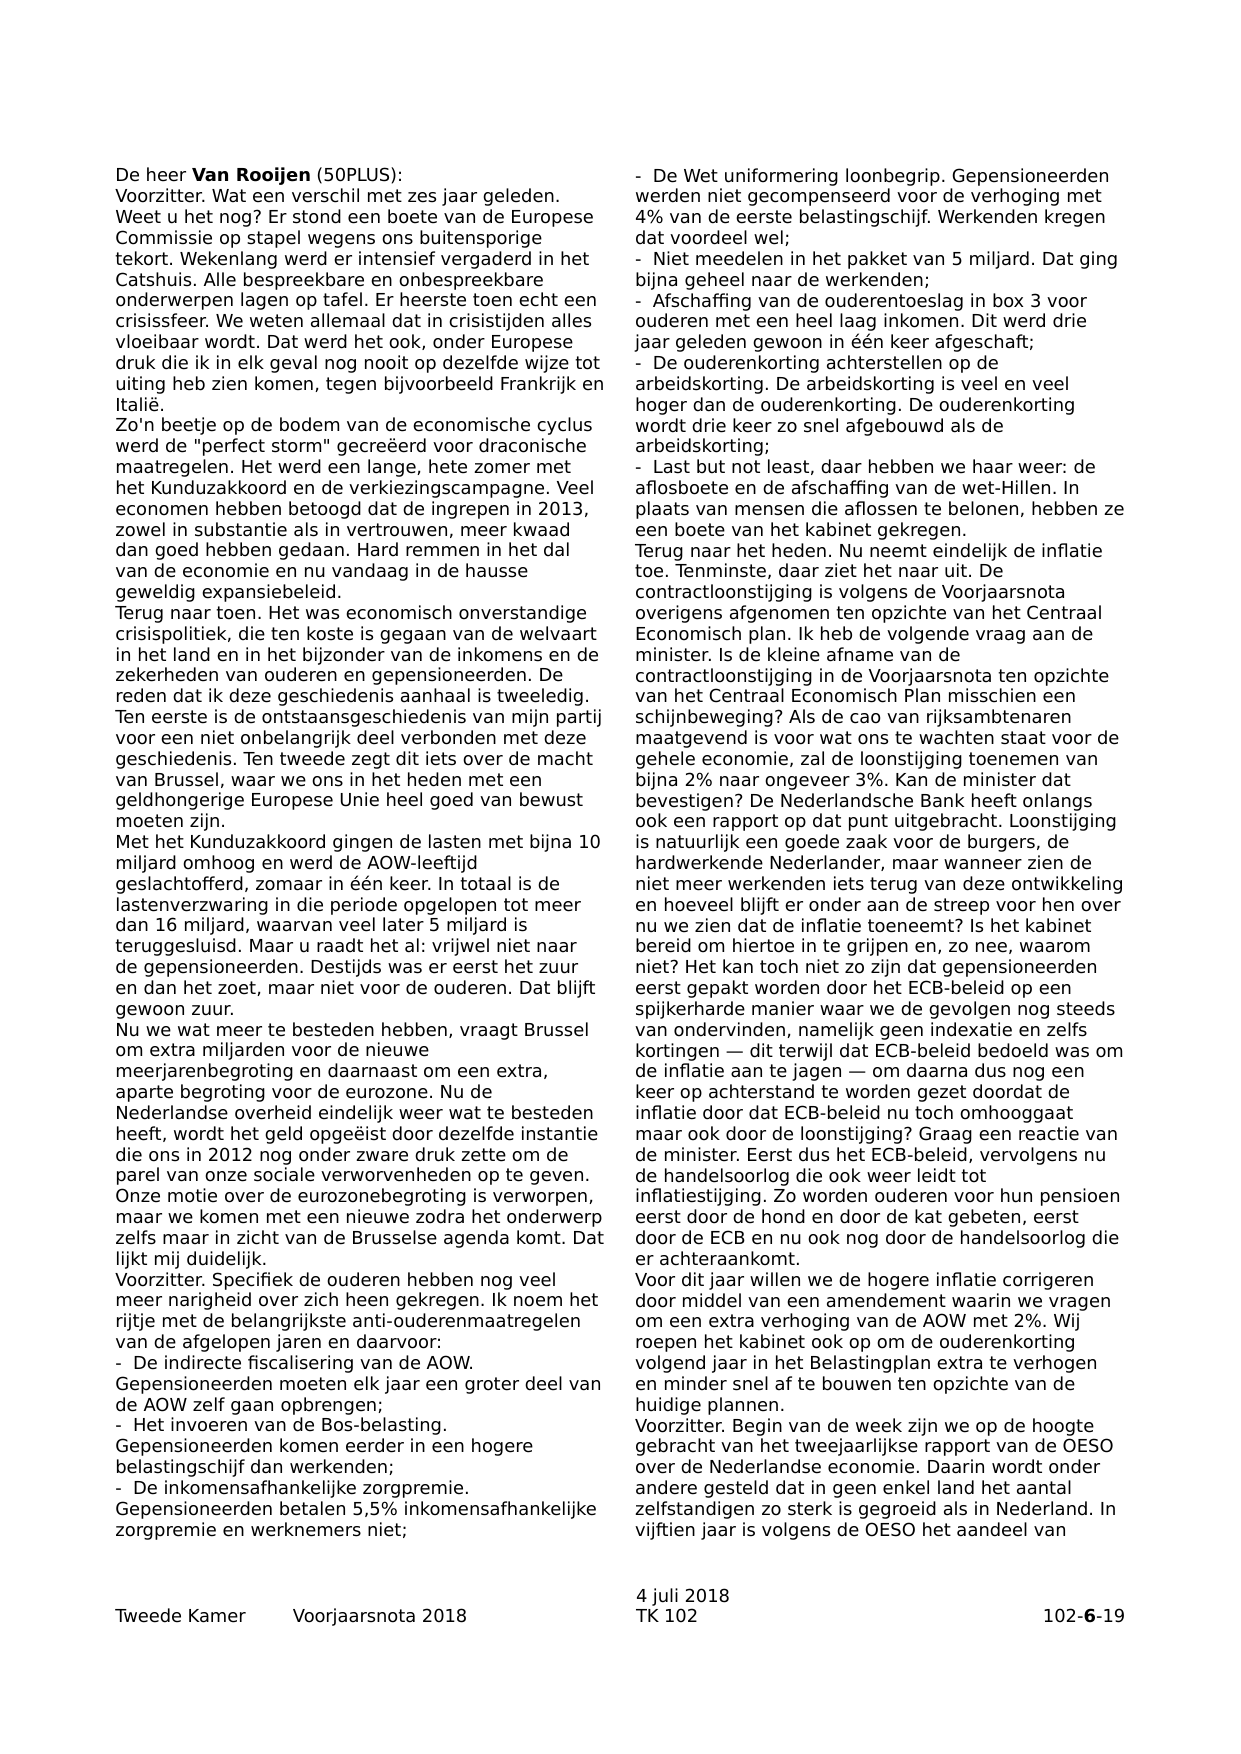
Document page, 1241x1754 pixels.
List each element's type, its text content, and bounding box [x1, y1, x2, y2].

list De indirecte fiscalisering van de AOW. Gepensioneerden moeten elk jaar een groter deel van de AOW zelf gaan opbrengen; [115, 1353, 605, 1415]
list Niet meedelen in het pakket van 5 miljard. Dat ging bijna geheel naar de werkenden; [635, 249, 1125, 290]
text Voorzitter. Begin van de week zijn we op de hoogte gebracht van het tweejaarlijkse rapport van de OESO over de Nederlandse economie. Daarin wordt onder andere gesteld dat in geen enkel land het aantal zelfstandigen zo sterk is gegroeid als in Nederland. In vijftien jaar is volgens de OESO het aandeel van [635, 1415, 1125, 1540]
list Last but not least, daar hebben we haar weer: de aflosboete en de afschaffing van de wet-Hillen. In plaats van mensen die aflossen te belonen, hebben ze een boete van het kabinet gekregen. [635, 457, 1125, 540]
text Nu we wat meer te besteden hebben, vraagt Brussel om extra miljarden voor de nieuwe meerjarenbegroting en daarnaast om een extra, aparte begroting voor de eurozone. Nu de Nederlandse overheid eindelijk weer wat te besteden heeft, wordt het geld opgeëist door dezelfde instantie die ons in 2012 nog onder zware druk zette om de parel van onze sociale verworvenheden op te geven. Onze motie over de eurozonebegroting is verworpen, maar we komen met een nieuwe zodra het onderwerp zelfs maar in zicht van de Brusselse agenda komt. Dat lijkt mij duidelijk. [115, 1019, 605, 1269]
text Voor dit jaar willen we de hogere inflatie corrigeren door middel van een amendement waarin we vragen om een extra verhoging van de AOW met 2%. Wij roepen het kabinet ook op om de ouderenkorting volgend jaar in het Belastingplan extra te verhogen en minder snel af te bouwen ten opzichte van de huidige plannen. [635, 1269, 1125, 1415]
text Terug naar het heden. Nu neemt eindelijk de inflatie toe. Tenminste, daar ziet het naar uit. De contractloonstijging is volgens de Voorjaarsnota overigens afgenomen ten opzichte van het Centraal Economisch plan. Ik heb de volgende vraag aan de minister. Is de kleine afname van de contractloonstijging in de Voorjaarsnota ten opzichte van het Centraal Economisch Plan misschien een schijnbeweging? Als de cao van rijksambtenaren maatgevend is voor wat ons te wachten staat voor de gehele economie, zal de loonstijging toenemen van bijna 2% naar ongeveer 3%. Kan de minister dat bevestigen? De Nederlandsche Bank heeft onlangs ook een rapport op dat punt uitgebracht. Loonstijging is natuurlijk een goede zaak voor de burgers, de hardwerkende Nederlander, maar wanneer zien de niet meer werkenden iets terug van deze ontwikkeling en hoeveel blijft er onder aan de streep voor hen over nu we zien dat de inflatie toeneemt? Is het kabinet bereid om hiertoe in te grijpen en, zo nee, waarom niet? Het kan toch niet zo zijn dat gepensioneerden eerst gepakt worden door het ECB-beleid op een spijkerharde manier waar we de gevolgen nog steeds van ondervinden, namelijk geen indexatie en zelfs kortingen — dit terwijl dat ECB-beleid bedoeld was om de inflatie aan te jagen — om daarna dus nog een keer op achterstand te worden gezet doordat de inflatie door dat ECB-beleid nu toch omhooggaat maar ook door de loonstijging? Graag een reactie van de minister. Eerst dus het ECB-beleid, vervolgens nu de handelsoorlog die ook weer leidt tot inflatiestijging. Zo worden ouderen voor hun pensioen eerst door de hond en door de kat gebeten, eerst door de ECB en nu ook nog door de handelsoorlog die er achteraankomt. [635, 540, 1125, 1269]
list Afschaffing van de ouderentoeslag in box 3 voor ouderen met een heel laag inkomen. Dit werd drie jaar geleden gewoon in één keer afgeschaft; [635, 290, 1125, 353]
list Het invoeren van de Bos-belasting. Gepensioneerden komen eerder in een hogere belastingschijf dan werkenden; [115, 1415, 605, 1478]
list De Wet uniformering loonbegrip. Gepensioneerden werden niet gecompenseerd voor de verhoging met 4% van de eerste belastingschijf. Werkenden kregen dat voordeel wel; [635, 165, 1125, 249]
list De ouderenkorting achterstellen op de arbeidskorting. De arbeidskorting is veel en veel hoger dan de ouderenkorting. De ouderenkorting wordt drie keer zo snel afgebouwd als de arbeidskorting; [635, 353, 1125, 457]
text Terug naar toen. Het was economisch onverstandige crisispolitiek, die ten koste is gegaan van de welvaart in het land en in het bijzonder van de inkomens en de zekerheden van ouderen en gepensioneerden. De reden dat ik deze geschiedenis aanhaal is tweeledig. Ten eerste is de ontstaansgeschiedenis van mijn partij voor een niet onbelangrijk deel verbonden met deze geschiedenis. Ten tweede zegt dit iets over de macht van Brussel, waar we ons in het heden met een geldhongerige Europese Unie heel goed van bewust moeten zijn. [115, 603, 605, 832]
text Met het Kunduzakkoord gingen de lasten met bijna 10 miljard omhoog en werd de AOW-leeftijd geslachtofferd, zomaar in één keer. In totaal is de lastenverzwaring in die periode opgelopen tot meer dan 16 miljard, waarvan veel later 5 miljard is teruggesluisd. Maar u raadt het al: vrijwel niet naar de gepensioneerden. Destijds was er eerst het zuur en dan het zoet, maar niet voor de ouderen. Dat blijft gewoon zuur. [115, 832, 605, 1019]
text De heer Van Rooijen (50PLUS): [115, 165, 605, 186]
list De inkomensafhankelijke zorgpremie. Gepensioneerden betalen 5,5% inkomensafhankelijke zorgpremie en werknemers niet; [115, 1478, 605, 1540]
text Zo'n beetje op de bodem van de economische cyclus werd de "perfect storm" gecreëerd voor draconische maatregelen. Het werd een lange, hete zomer met het Kunduzakkoord en de verkiezingscampagne. Veel economen hebben betoogd dat de ingrepen in 2013, zowel in substantie als in vertrouwen, meer kwaad dan goed hebben gedaan. Hard remmen in het dal van de economie en nu vandaag in de hausse geweldig expansiebeleid. [115, 415, 605, 603]
text Voorzitter. Wat een verschil met zes jaar geleden. Weet u het nog? Er stond een boete van de Europese Commissie op stapel wegens ons buitensporige tekort. Wekenlang werd er intensief vergaderd in het Catshuis. Alle bespreekbare en onbespreekbare onderwerpen lagen op tafel. Er heerste toen echt een crisissfeer. We weten allemaal dat in crisistijden alles vloeibaar wordt. Dat werd het ook, onder Europese druk die ik in elk geval nog nooit op dezelfde wijze tot uiting heb zien komen, tegen bijvoorbeeld Frankrijk en Italië. [115, 186, 605, 415]
text Voorzitter. Specifiek de ouderen hebben nog veel meer narigheid over zich heen gekregen. Ik noem het rijtje met de belangrijkste anti-ouderenmaatregelen van de afgelopen jaren en daarvoor: [115, 1269, 605, 1353]
